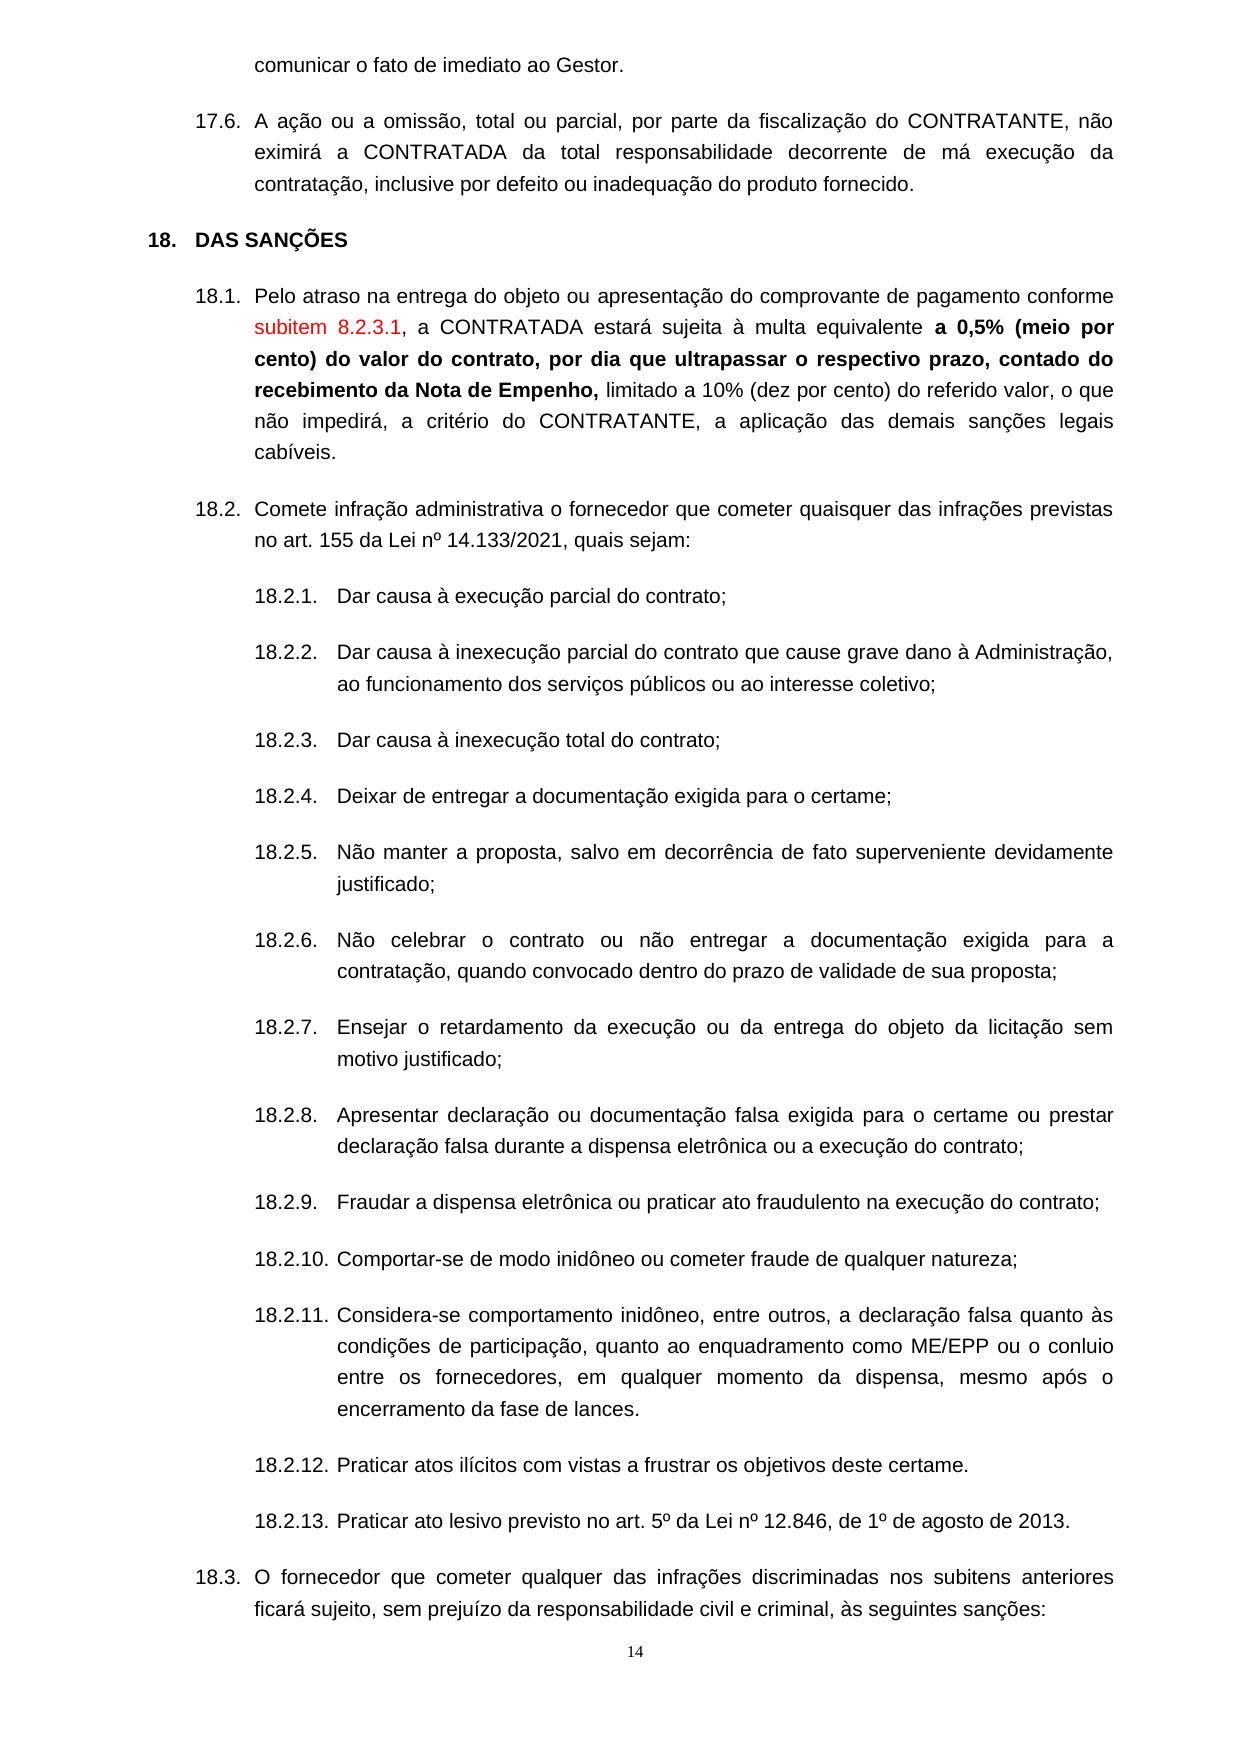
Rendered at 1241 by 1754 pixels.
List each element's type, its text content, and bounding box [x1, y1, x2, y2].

list Apresentar declaração ou documentação falsa exigida para o certame ou prestar declaração falsa durante a dispensa eletrônica ou a execução do contrato; [254, 1097, 1115, 1160]
list Dar causa à execução parcial do contrato; [254, 578, 1115, 610]
list Considera-se comportamento inidôneo, entre outros, a declaração falsa quanto às condições de participação, quanto ao enquadramento como ME/EPP ou o conluio entre os fornecedores, em qualquer momento da dispensa, mesmo após o encerramento da fase de lances. [254, 1297, 1115, 1422]
list Não manter a proposta, salvo em decorrência de fato superveniente devidamente justificado; [254, 835, 1115, 897]
list O fornecedor que cometer qualquer das infrações discriminadas nos subitens anteriores ficará sujeito, sem prejuízo da responsabilidade civil e criminal, às seguintes sanções: [195, 1560, 1115, 1622]
list DAS SANÇÕES [148, 222, 1115, 253]
list Fraudar a dispensa eletrônica ou praticar ato fraudulento na execução do contrato; [254, 1185, 1115, 1216]
list Comportar-se de modo inidôneo ou cometer fraude de qualquer natureza; [254, 1241, 1115, 1272]
list Deixar de entregar a documentação exigida para o certame; [254, 778, 1115, 810]
list Pelo atraso na entrega do objeto ou apresentação do comprovante de pagamento conforme subitem 8.2.3.1, a CONTRATADA estará sujeita à multa equivalente a 0,5% (meio por cento) do valor do contrato, por dia que ultrapassar o respectivo prazo, contado do recebimento da Nota de Empenho, limitado a 10% (dez por cento) do referido valor, o que não impedirá, a critério do CONTRATANTE, a aplicação das demais sanções legais cabíveis. [195, 278, 1115, 466]
list Dar causa à inexecução parcial do contrato que cause grave dano à Administração, ao funcionamento dos serviços públicos ou ao interesse coletivo; [254, 635, 1115, 697]
list A ação ou a omissão, total ou parcial, por parte da fiscalização do CONTRATANTE, não eximirá a CONTRATADA da total responsabilidade decorrente de má execução da contratação, inclusive por defeito ou inadequação do produto fornecido. [195, 103, 1115, 197]
list Não celebrar o contrato ou não entregar a documentação exigida para a contratação, quando convocado dentro do prazo de validade de sua proposta; [254, 922, 1115, 985]
list Ensejar o retardamento da execução ou da entrega do objeto da licitação sem motivo justificado; [254, 1010, 1115, 1072]
list Praticar atos ilícitos com vistas a frustrar os objetivos deste certame. [254, 1447, 1115, 1478]
list Comete infração administrativa o fornecedor que cometer quaisquer das infrações previstas no art. 155 da Lei nº 14.133/2021, quais sejam: [195, 491, 1115, 553]
list comunicar o fato de imediato ao Gestor. [195, 47, 1115, 78]
list Dar causa à inexecução total do contrato; [254, 722, 1115, 753]
list Praticar ato lesivo previsto no art. 5º da Lei nº 12.846, de 1º de agosto de 2013. [254, 1503, 1115, 1535]
